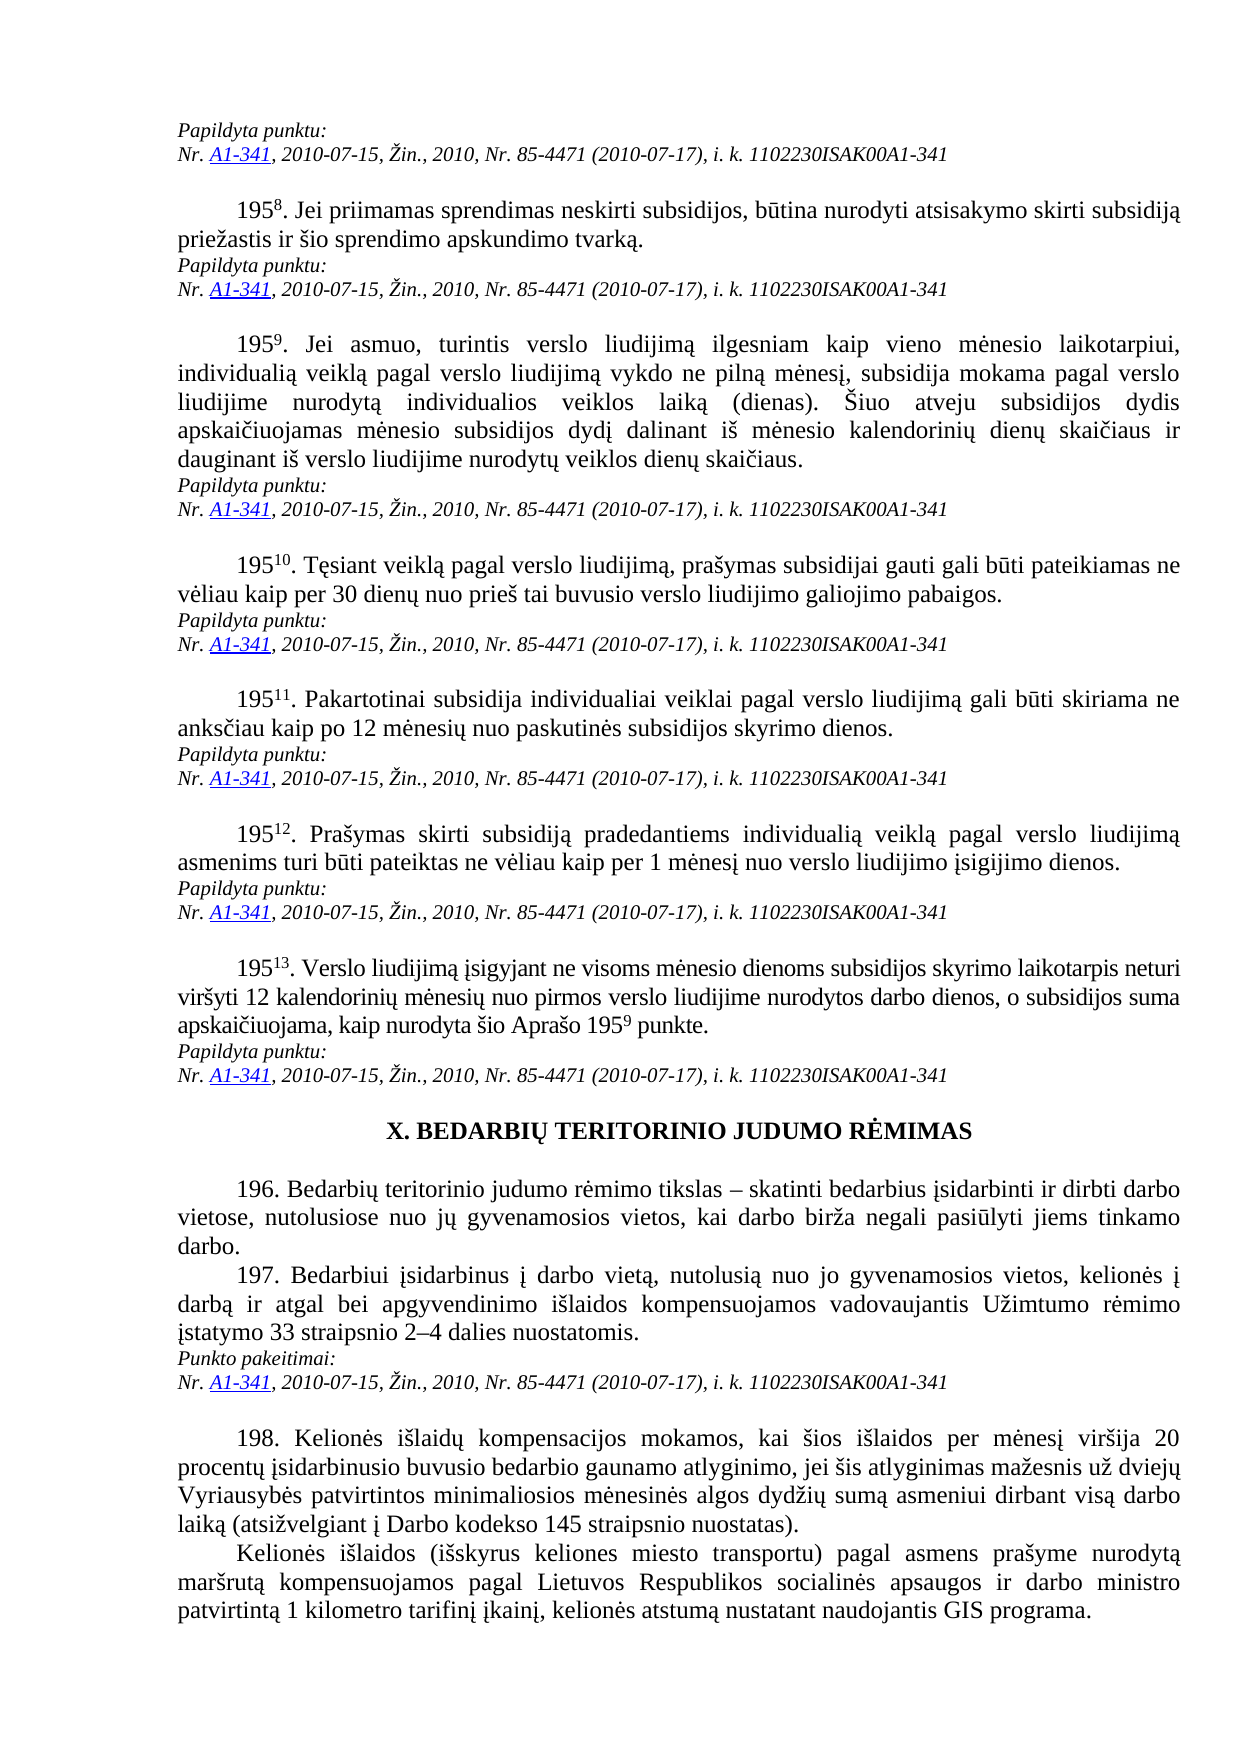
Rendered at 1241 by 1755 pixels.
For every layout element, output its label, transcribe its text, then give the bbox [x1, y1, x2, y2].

text Nr. A1-341, 2010-07-15, Žin., 2010, Nr. 85-4471 (2010-07-17), i. k. 1102230ISAK00A1-341 [177, 900, 1181, 924]
text X. BEDARBIŲ TERITORINIO JudUMO RĖMIMas [177, 1116, 1181, 1145]
text Papildyta punktu: [177, 876, 1181, 900]
text 1959. Jei asmuo, turintis verslo liudijimą ilgesniam kaip vieno mėnesio laikotarpiui, individualią veiklą pagal verslo liudijimą vykdo ne pilną mėnesį, subsidija mokama pagal verslo liudijime nurodytą individualios veiklos laiką (dienas). Šiuo atveju subsidijos dydis apskaičiuojamas mėnesio subsidijos dydį dalinant iš mėnesio kalendorinių dienų skaičiaus ir dauginant iš verslo liudijime nurodytų veiklos dienų skaičiaus. [177, 329, 1181, 473]
text Nr. A1-341, 2010-07-15, Žin., 2010, Nr. 85-4471 (2010-07-17), i. k. 1102230ISAK00A1-341 [177, 1063, 1181, 1087]
text 19512. Prašymas skirti subsidiją pradedantiems individualią veiklą pagal verslo liudijimą asmenims turi būti pateiktas ne vėliau kaip per 1 mėnesį nuo verslo liudijimo įsigijimo dienos. [177, 819, 1181, 876]
text Papildyta punktu: [177, 607, 1181, 632]
text Punkto pakeitimai: [177, 1346, 1181, 1370]
text Nr. A1-341, 2010-07-15, Žin., 2010, Nr. 85-4471 (2010-07-17), i. k. 1102230ISAK00A1-341 [177, 632, 1181, 656]
text Papildyta punktu: [177, 118, 1181, 142]
text 1958. Jei priimamas sprendimas neskirti subsidijos, būtina nurodyti atsisakymo skirti subsidiją priežastis ir šio sprendimo apskundimo tvarką. [177, 195, 1181, 252]
text 19513. Verslo liudijimą įsigyjant ne visoms mėnesio dienoms subsidijos skyrimo laikotarpis neturi viršyti 12 kalendorinių mėnesių nuo pirmos verslo liudijime nurodytos darbo dienos, o subsidijos suma apskaičiuojama, kaip nurodyta šio Aprašo 1959 punkte. [177, 953, 1181, 1039]
text Papildyta punktu: [177, 252, 1181, 277]
text 198. Kelionės išlaidų kompensacijos mokamos, kai šios išlaidos per mėnesį viršija 20 procentų įsidarbinusio buvusio bedarbio gaunamo atlyginimo, jei šis atlyginimas mažesnis už dviejų Vyriausybės patvirtintos minimaliosios mėnesinės algos dydžių sumą asmeniui dirbant visą darbo laiką (atsižvelgiant į Darbo kodekso 145 straipsnio nuostatas). [177, 1423, 1181, 1538]
text Papildyta punktu: [177, 1039, 1181, 1063]
text 197. Bedarbiui įsidarbinus į darbo vietą, nutolusią nuo jo gyvenamosios vietos, kelionės į darbą ir atgal bei apgyvendinimo išlaidos kompensuojamos vadovaujantis Užimtumo rėmimo įstatymo 33 straipsnio 2–4 dalies nuostatomis. [177, 1260, 1181, 1346]
text 19511. Pakartotinai subsidija individualiai veiklai pagal verslo liudijimą gali būti skiriama ne anksčiau kaip po 12 mėnesių nuo paskutinės subsidijos skyrimo dienos. [177, 684, 1181, 742]
text 196. Bedarbių teritorinio judumo rėmimo tikslas – skatinti bedarbius įsidarbinti ir dirbti darbo vietose, nutolusiose nuo jų gyvenamosios vietos, kai darbo birža negali pasiūlyti jiems tinkamo darbo. [177, 1174, 1181, 1260]
text Nr. A1-341, 2010-07-15, Žin., 2010, Nr. 85-4471 (2010-07-17), i. k. 1102230ISAK00A1-341 [177, 497, 1181, 521]
text Papildyta punktu: [177, 473, 1181, 497]
text Nr. A1-341, 2010-07-15, Žin., 2010, Nr. 85-4471 (2010-07-17), i. k. 1102230ISAK00A1-341 [177, 142, 1181, 166]
text Nr. A1-341, 2010-07-15, Žin., 2010, Nr. 85-4471 (2010-07-17), i. k. 1102230ISAK00A1-341 [177, 1370, 1181, 1394]
text 19510. Tęsiant veiklą pagal verslo liudijimą, prašymas subsidijai gauti gali būti pateikiamas ne vėliau kaip per 30 dienų nuo prieš tai buvusio verslo liudijimo galiojimo pabaigos. [177, 550, 1181, 607]
text Nr. A1-341, 2010-07-15, Žin., 2010, Nr. 85-4471 (2010-07-17), i. k. 1102230ISAK00A1-341 [177, 766, 1181, 790]
text Papildyta punktu: [177, 742, 1181, 766]
text Kelionės išlaidos (išskyrus keliones miesto transportu) pagal asmens prašyme nurodytą maršrutą kompensuojamos pagal Lietuvos Respublikos socialinės apsaugos ir darbo ministro patvirtintą 1 kilometro tarifinį įkainį, kelionės atstumą nustatant naudojantis GIS programa. [177, 1538, 1181, 1624]
text Nr. A1-341, 2010-07-15, Žin., 2010, Nr. 85-4471 (2010-07-17), i. k. 1102230ISAK00A1-341 [177, 277, 1181, 301]
